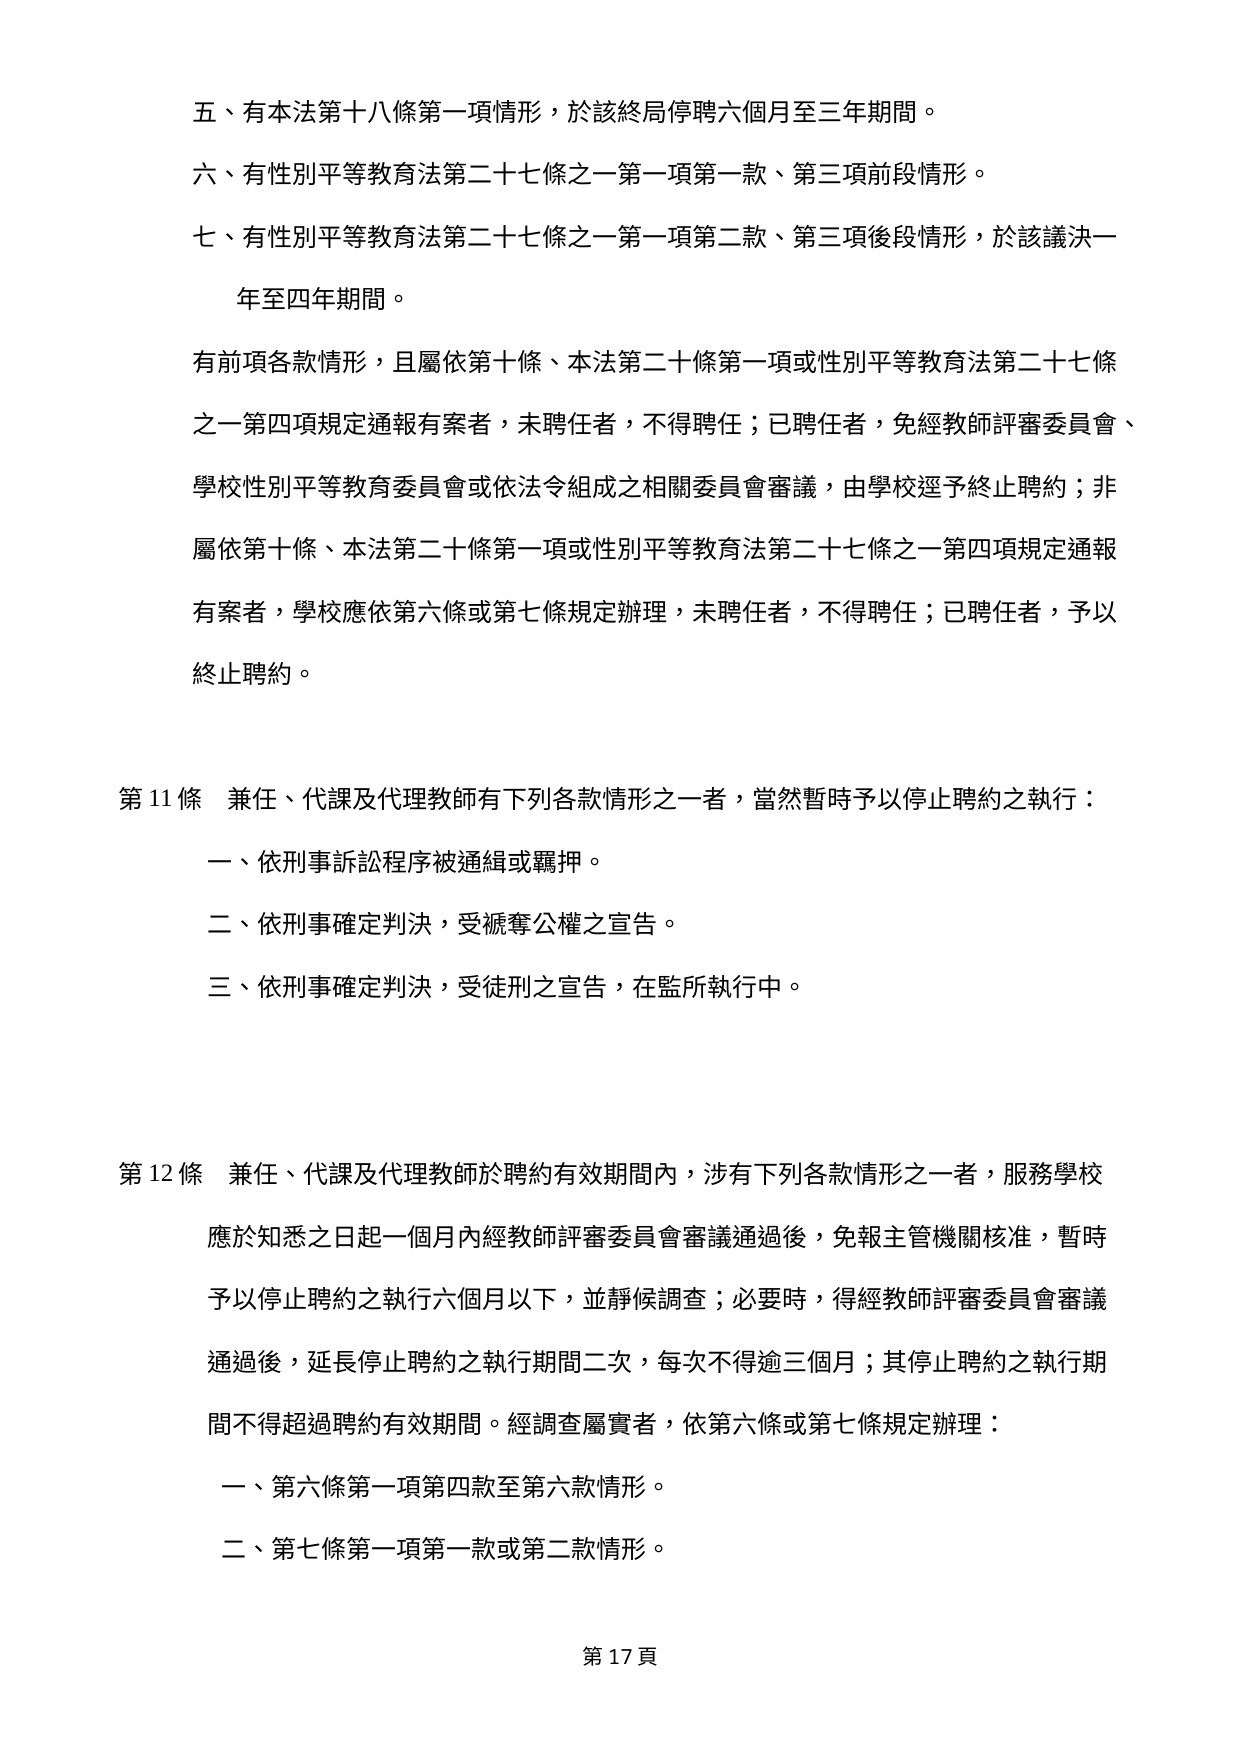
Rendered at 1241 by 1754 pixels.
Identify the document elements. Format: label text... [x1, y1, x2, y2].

text 三、依刑事確定判決，受徒刑之宣告，在監所執行中。 [207, 943, 1122, 1006]
text 二、第七條第一項第一款或第二款情形。 [207, 1506, 1122, 1568]
text 一、第六條第一項第四款至第六款情形。 [207, 1443, 1122, 1506]
text 第11條 兼任、代課及代理教師有下列各款情形之一者，當然暫時予以停止聘約之執行： [118, 756, 1122, 818]
text 六、有性別平等教育法第二十七條之一第一項第一款、第三項前段情形。 [192, 131, 1122, 193]
text 五、有本法第十八條第一項情形，於該終局停聘六個月至三年期間。 [192, 68, 1122, 131]
text 七、有性別平等教育法第二十七條之一第一項第二款、第三項後段情形，於該議決一年至四年期間。 [192, 193, 1122, 318]
text 有前項各款情形，且屬依第十條、本法第二十條第一項或性別平等教育法第二十七條之一第四項規定通報有案者，未聘任者，不得聘任；已聘任者，免經教師評審委員會、學校性別平等教育委員會或依法令組成之相關委員會審議，由學校逕予終止聘約；非屬依第十條、本法第二十條第一項或性別平等教育法第二十七條之一第四項規定通報有案者，學校應依第六條或第七條規定辦理，未聘任者，不得聘任；已聘任者，予以終止聘約。 [192, 318, 1122, 693]
text 第12條 兼任、代課及代理教師於聘約有效期間內，涉有下列各款情形之一者，服務學校應於知悉之日起一個月內經教師評審委員會審議通過後，免報主管機關核准，暫時予以停止聘約之執行六個月以下，並靜候調查；必要時，得經教師評審委員會審議通過後，延長停止聘約之執行期間二次，每次不得逾三個月；其停止聘約之執行期間不得超過聘約有效期間。經調查屬實者，依第六條或第七條規定辦理： [118, 1131, 1122, 1443]
text 二、依刑事確定判決，受褫奪公權之宣告。 [207, 881, 1122, 943]
text 一、依刑事訴訟程序被通緝或羈押。 [207, 818, 1122, 881]
